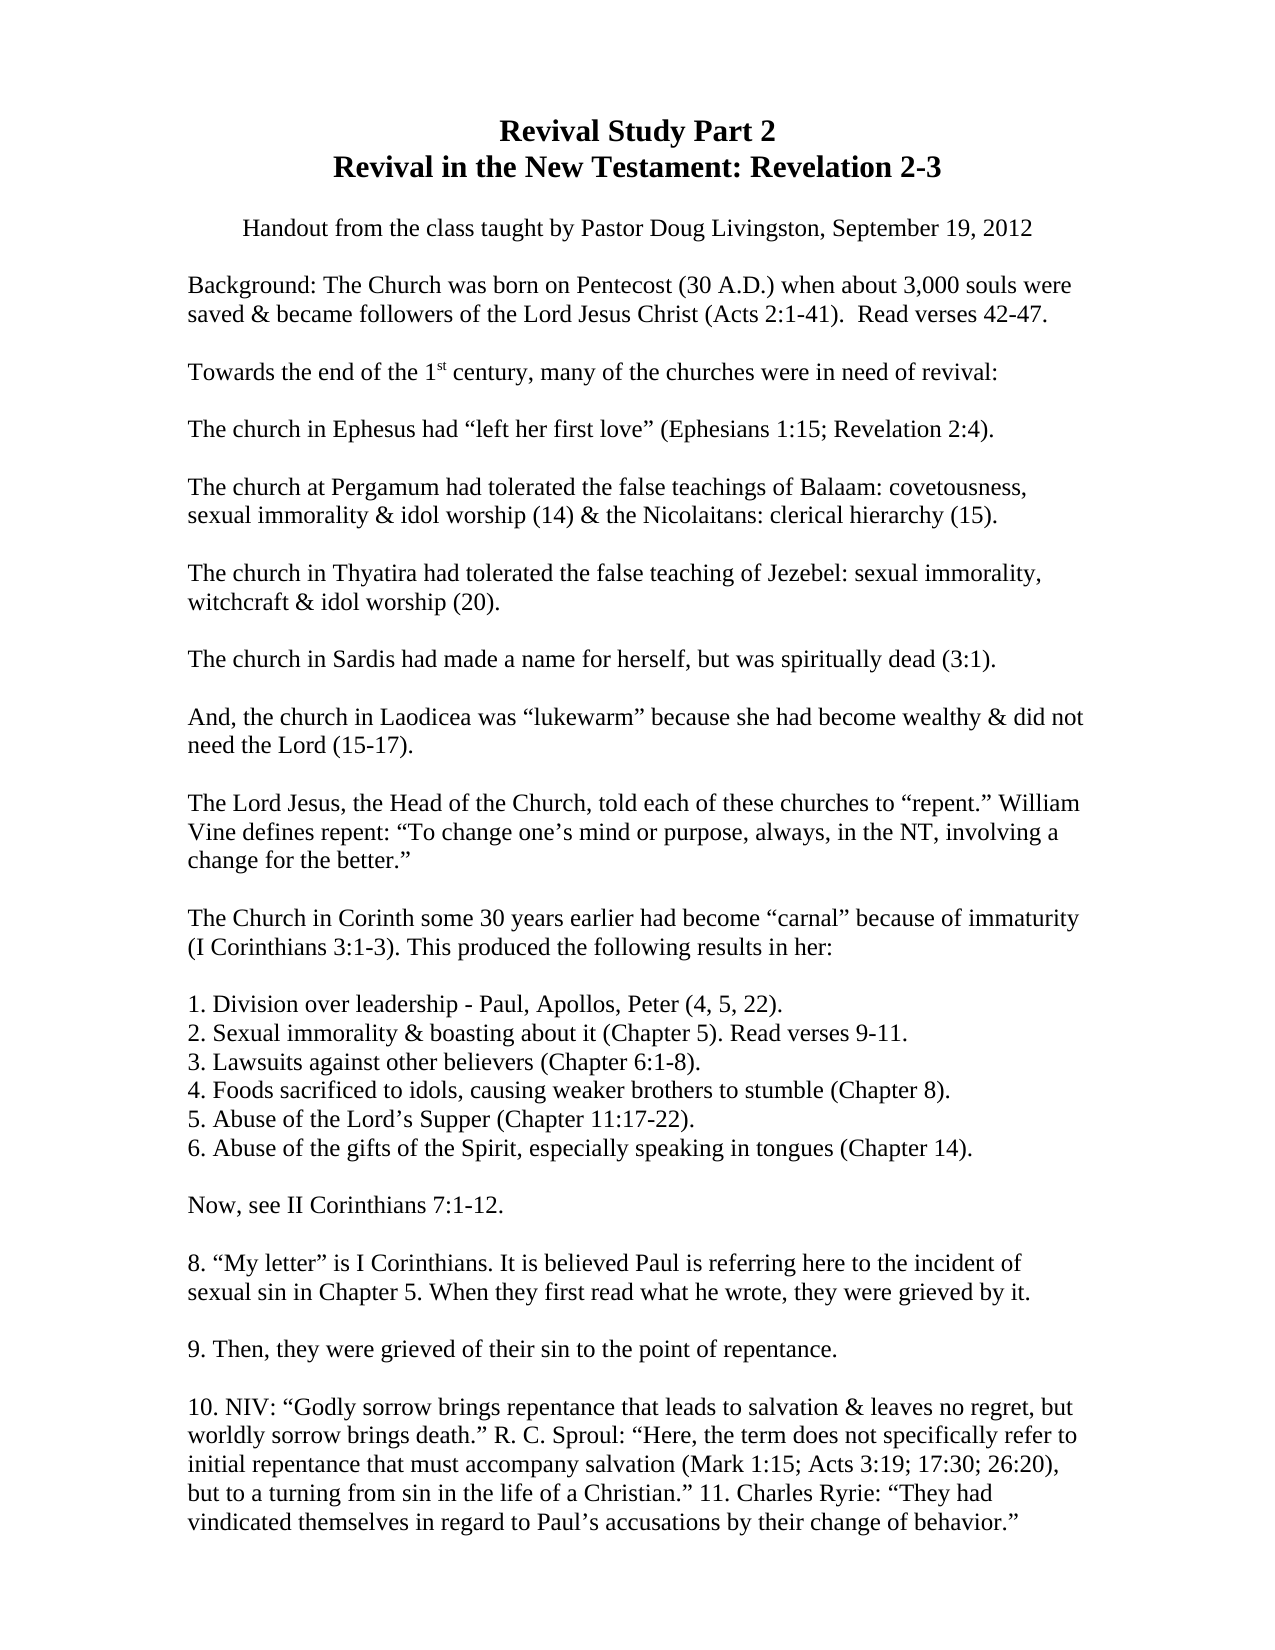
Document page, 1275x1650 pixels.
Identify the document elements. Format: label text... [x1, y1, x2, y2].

text Now, see II Corinthians 7:1-12. [187, 1191, 1087, 1219]
text The church in Sardis had made a name for herself, but was spiritually dead (3:1). [187, 644, 1087, 673]
text Revival in the New Testament: Revelation 2-3 [187, 148, 1087, 184]
text Towards the end of the 1st century, many of the churches were in need of revival: [187, 357, 1087, 386]
text The church at Pergamum had tolerated the false teachings of Balaam: covetousness, sexual immorality & idol worship (14) & the Nicolaitans: clerical hierarchy (15). [187, 472, 1087, 529]
text The Church in Corinth some 30 years earlier had become “carnal” because of immaturity (I Corinthians 3:1-3). This produced the following results in her: [187, 903, 1087, 961]
text 9. Then, they were grieved of their sin to the point of repentance. [187, 1334, 1087, 1363]
text Handout from the class taught by Pastor Doug Livingston, September 19, 2012 [187, 213, 1087, 242]
text And, the church in Laodicea was “lukewarm” because she had become wealthy & did not need the Lord (15-17). [187, 702, 1087, 759]
text Background: The Church was born on Pentecost (30 A.D.) when about 3,000 souls were saved & became followers of the Lord Jesus Christ (Acts 2:1-41). Read verses 42-47. [187, 271, 1087, 328]
text 1. Division over leadership - Paul, Apollos, Peter (4, 5, 22). [187, 989, 1087, 1018]
text 3. Lawsuits against other believers (Chapter 6:1-8). [187, 1047, 1087, 1076]
text The Lord Jesus, the Head of the Church, told each of these churches to “repent.” William Vine defines repent: “To change one’s mind or purpose, always, in the NT, involving a change for the better.” [187, 788, 1087, 874]
text The church in Thyatira had tolerated the false teaching of Jezebel: sexual immorality, witchcraft & idol worship (20). [187, 558, 1087, 616]
text 6. Abuse of the gifts of the Spirit, especially speaking in tongues (Chapter 14). [187, 1133, 1087, 1162]
text 8. “My letter” is I Corinthians. It is believed Paul is referring here to the incident of sexual sin in Chapter 5. When they first read what he wrote, they were grieved by it. [187, 1248, 1087, 1306]
text The church in Ephesus had “left her first love” (Ephesians 1:15; Revelation 2:4). [187, 414, 1087, 443]
text 10. NIV: “Godly sorrow brings repentance that leads to salvation & leaves no regret, but worldly sorrow brings death.” R. C. Sproul: “Here, the term does not specifically refer to initial repentance that must accompany salvation (Mark 1:15; Acts 3:19; 17:30; 26:20), but to a turning from sin in the life of a Christian.” 11. Charles Ryrie: “They had vindicated themselves in regard to Paul’s accusations by their change of behavior.” [187, 1392, 1087, 1536]
text Revival Study Part 2 [187, 112, 1087, 148]
text 2. Sexual immorality & boasting about it (Chapter 5). Read verses 9-11. [187, 1018, 1087, 1047]
text 5. Abuse of the Lord’s Supper (Chapter 11:17-22). [187, 1104, 1087, 1133]
text 4. Foods sacrificed to idols, causing weaker brothers to stumble (Chapter 8). [187, 1076, 1087, 1104]
